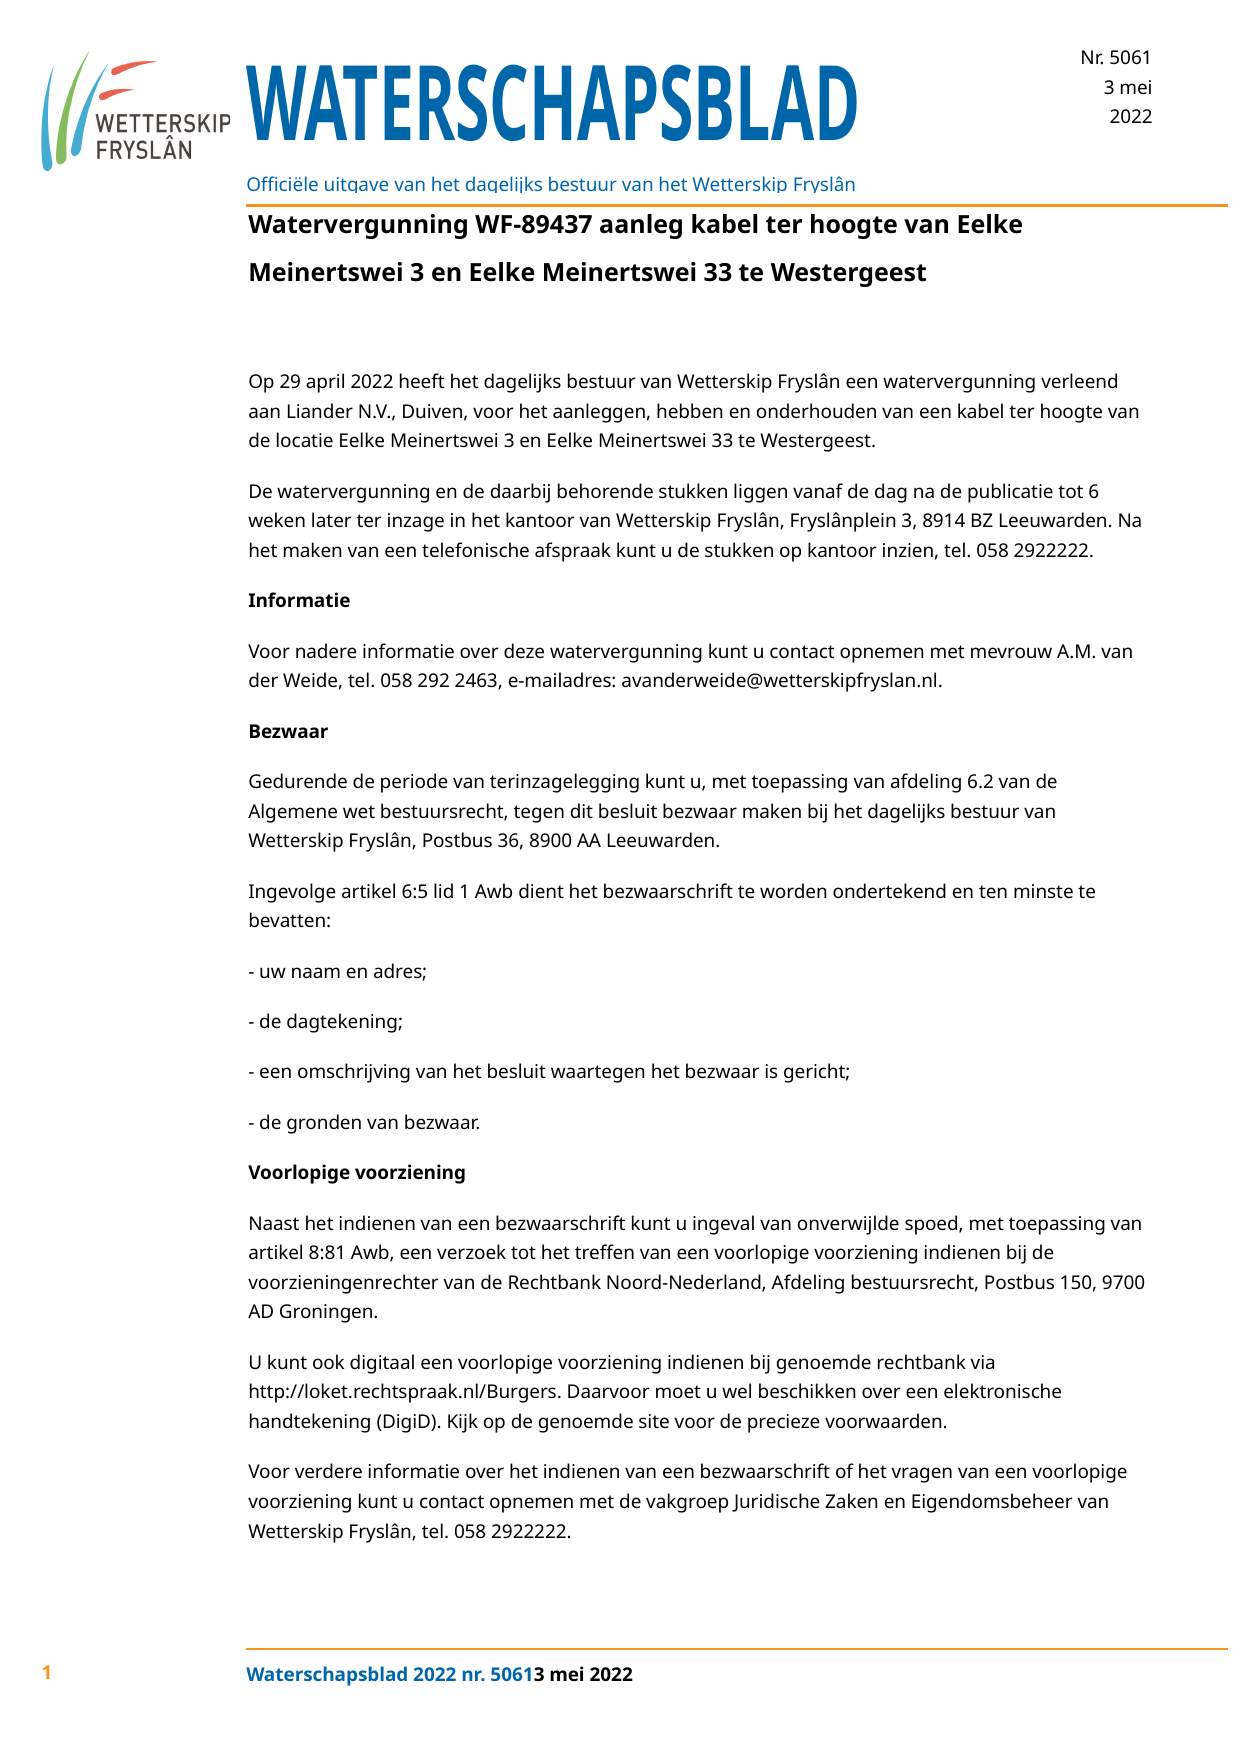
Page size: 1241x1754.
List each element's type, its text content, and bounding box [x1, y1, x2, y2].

text - uw naam en adres; [248, 958, 1152, 984]
text Op 29 april 2022 heeft het dagelijks bestuur van Wetterskip Fryslân een watervergunning verleend aan Liander N.V., Duiven, voor het aanleggen, hebben en onderhouden van een kabel ter hoogte van de locatie Eelke Meinertswei 3 en Eelke Meinertswei 33 te Westergeest. [248, 368, 1152, 453]
text Informatie [248, 587, 1152, 613]
text - de gronden van bezwaar. [248, 1109, 1152, 1135]
text De watervergunning en de daarbij behorende stukken liggen vanaf de dag na de publicatie tot 6 weken later ter inzage in het kantoor van Wetterskip Fryslân, Fryslânplein 3, 8914 BZ Leeuwarden. Na het maken van een telefonische afspraak kunt u de stukken op kantoor inzien, tel. 058 2922222. [248, 478, 1152, 563]
text Gedurende de periode van terinzagelegging kunt u, met toepassing van afdeling 6.2 van de Algemene wet bestuursrecht, tegen dit besluit bezwaar maken bij het dagelijks bestuur van Wetterskip Fryslân, Postbus 36, 8900 AA Leeuwarden. [248, 768, 1152, 853]
text Ingevolge artikel 6:5 lid 1 Awb dient het bezwaarschrift te worden ondertekend en ten minste te bevatten: [248, 878, 1152, 933]
text - een omschrijving van het besluit waartegen het bezwaar is gericht; [248, 1059, 1152, 1084]
text - de dagtekening; [248, 1008, 1152, 1034]
text Voorlopige voorziening [248, 1159, 1152, 1185]
text Voor nadere informatie over deze watervergunning kunt u contact opnemen met mevrouw A.M. van der Weide, tel. 058 292 2463, e-mailadres: avanderweide@wetterskipfryslan.nl. [248, 638, 1152, 693]
text Naast het indienen van een bezwaarschrift kunt u ingeval van onverwijlde spoed, met toepassing van artikel 8:81 Awb, een verzoek tot het treffen van een voorlopige voorziening indienen bij de voorzieningenrechter van de Rechtbank Noord-Nederland, Afdeling bestuursrecht, Postbus 150, 9700 AD Groningen. [248, 1210, 1152, 1324]
text Voor verdere informatie over het indienen van een bezwaarschrift of het vragen van een voorlopige voorziening kunt u contact opnemen met de vakgroep Juridische Zaken en Eigendomsbeheer van Wetterskip Fryslân, tel. 058 2922222. [248, 1459, 1152, 1544]
text Bezwaar [248, 718, 1152, 744]
picture [41, 47, 231, 172]
text Watervergunning WF-89437 aanleg kabel ter hoogte van Eelke Meinertswei 3 en Eelke Meinertswei 33 te Westergeest [248, 207, 1152, 288]
text U kunt ook digitaal een voorlopige voorziening indienen bij genoemde rechtbank via http://loket.rechtspraak.nl/Burgers. Daarvoor moet u wel beschikken over een elektronische handtekening (DigiD). Kijk op de genoemde site voor de precieze voorwaarden. [248, 1349, 1152, 1434]
